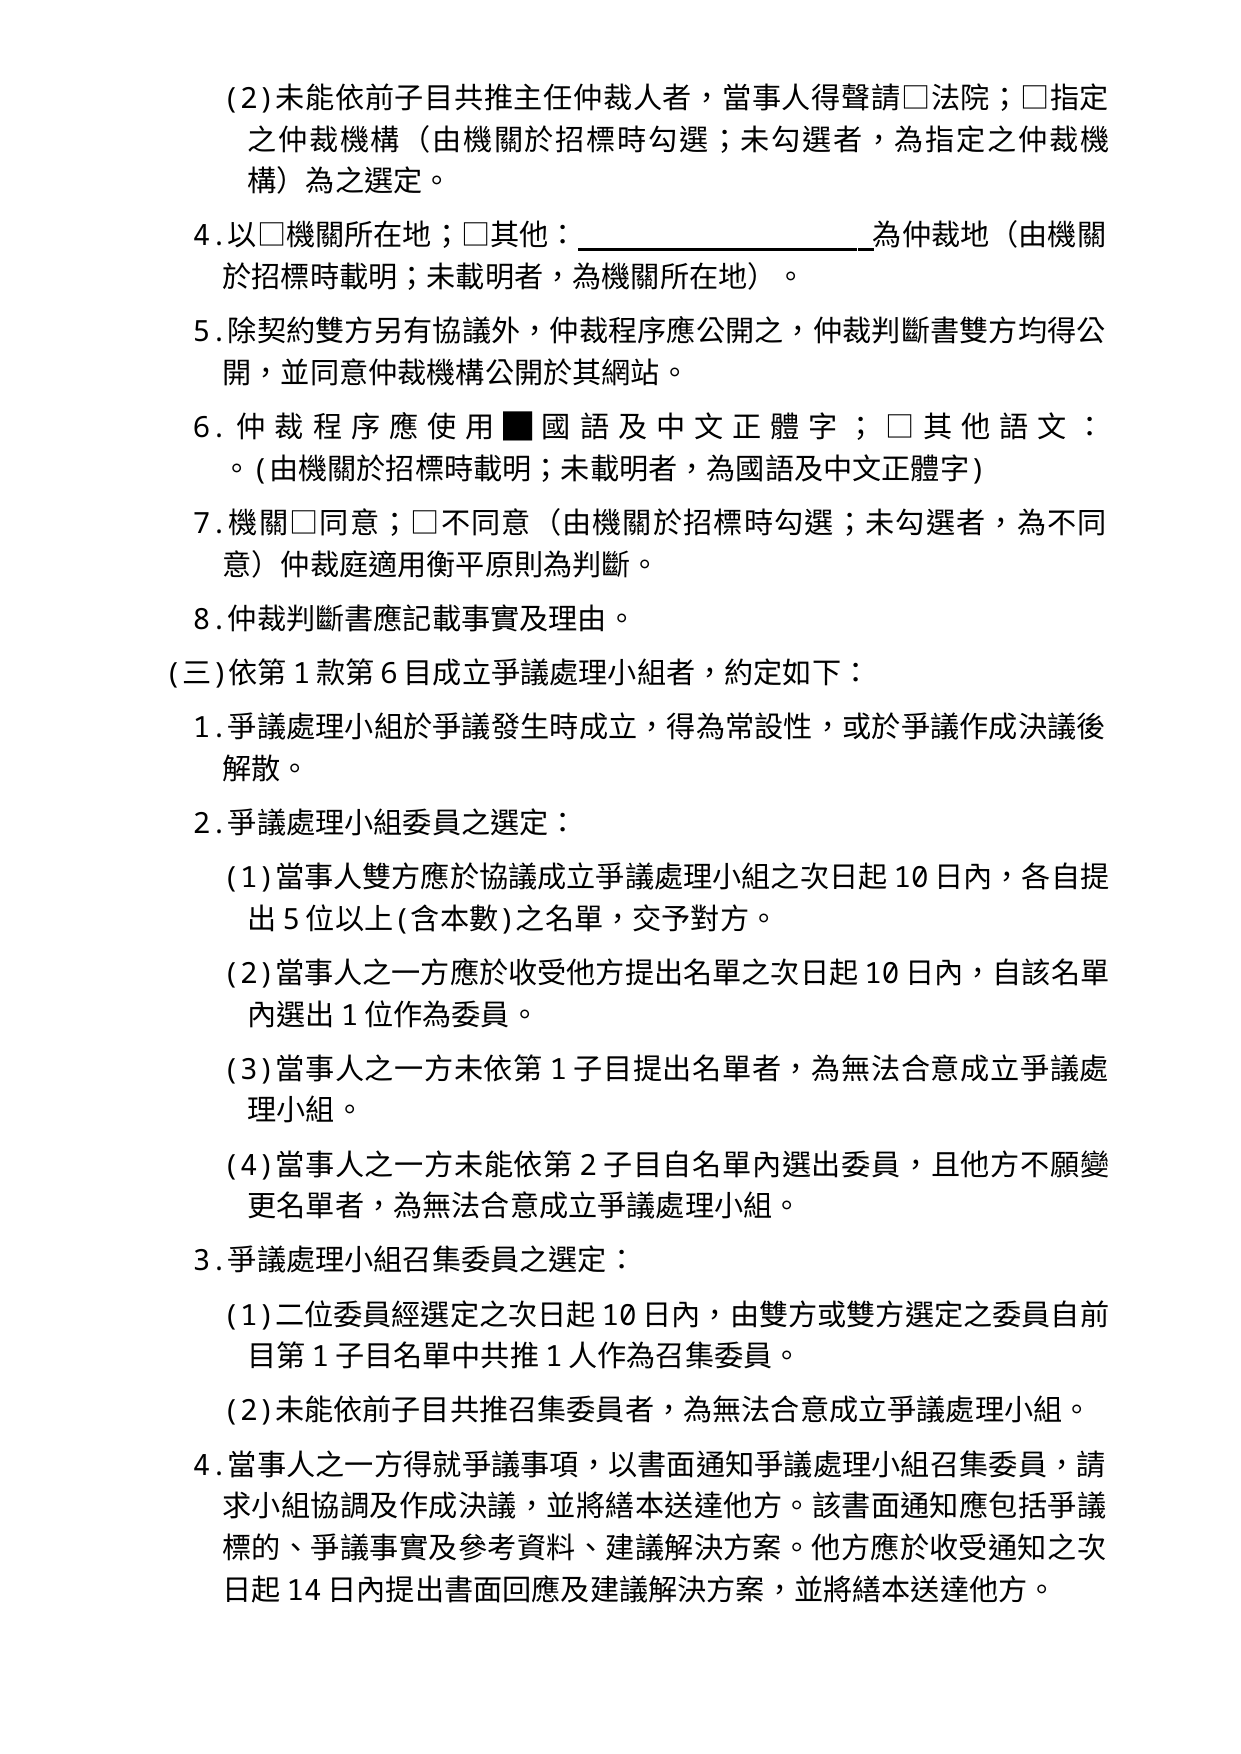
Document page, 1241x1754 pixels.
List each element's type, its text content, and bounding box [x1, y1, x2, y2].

text 3.爭議處理小組召集委員之選定： [193, 1237, 1107, 1279]
text (1)二位委員經選定之次日起10日內，由雙方或雙方選定之委員自前目第1子目名單中共推1人作為召集委員。 [222, 1292, 1109, 1375]
text (2)當事人之一方應於收受他方提出名單之次日起10日內，自該名單內選出1位作為委員。 [222, 950, 1109, 1033]
text 2.爭議處理小組委員之選定： [193, 800, 1107, 842]
text 6.仲裁程序應使用█國語及中文正體字；□其他語文： 。(由機關於招標時載明；未載明者，為國語及中文正體字) [193, 404, 1107, 487]
text 4.以□機關所在地；□其他： 為仲裁地（由機關於招標時載明；未載明者，為機關所在地）。 [193, 212, 1107, 296]
text (2)未能依前子目共推主任仲裁人者，當事人得聲請□法院；□指定之仲裁機構（由機關於招標時勾選；未勾選者，為指定之仲裁機構）為之選定。 [222, 75, 1109, 200]
text (三)依第1款第6目成立爭議處理小組者，約定如下： [164, 650, 1109, 692]
text 5.除契約雙方另有協議外，仲裁程序應公開之，仲裁判斷書雙方均得公開，並同意仲裁機構公開於其網站。 [193, 308, 1107, 392]
text 4.當事人之一方得就爭議事項，以書面通知爭議處理小組召集委員，請求小組協調及作成決議，並將繕本送達他方。該書面通知應包括爭議標的、爭議事實及參考資料、建議解決方案。他方應於收受通知之次日起14日內提出書面回應及建議解決方案，並將繕本送達他方。 [193, 1442, 1107, 1608]
text (4)當事人之一方未能依第2子目自名單內選出委員，且他方不願變更名單者，為無法合意成立爭議處理小組。 [222, 1142, 1109, 1225]
text 1.爭議處理小組於爭議發生時成立，得為常設性，或於爭議作成決議後解散。 [193, 704, 1107, 787]
text (1)當事人雙方應於協議成立爭議處理小組之次日起10日內，各自提出5位以上(含本數)之名單，交予對方。 [222, 854, 1109, 937]
text (2)未能依前子目共推召集委員者，為無法合意成立爭議處理小組。 [222, 1387, 1109, 1429]
text (3)當事人之一方未依第1子目提出名單者，為無法合意成立爭議處理小組。 [222, 1046, 1109, 1129]
text 7.機關□同意；□不同意（由機關於招標時勾選；未勾選者，為不同意）仲裁庭適用衡平原則為判斷。 [193, 500, 1107, 583]
text 8.仲裁判斷書應記載事實及理由。 [193, 596, 1107, 637]
